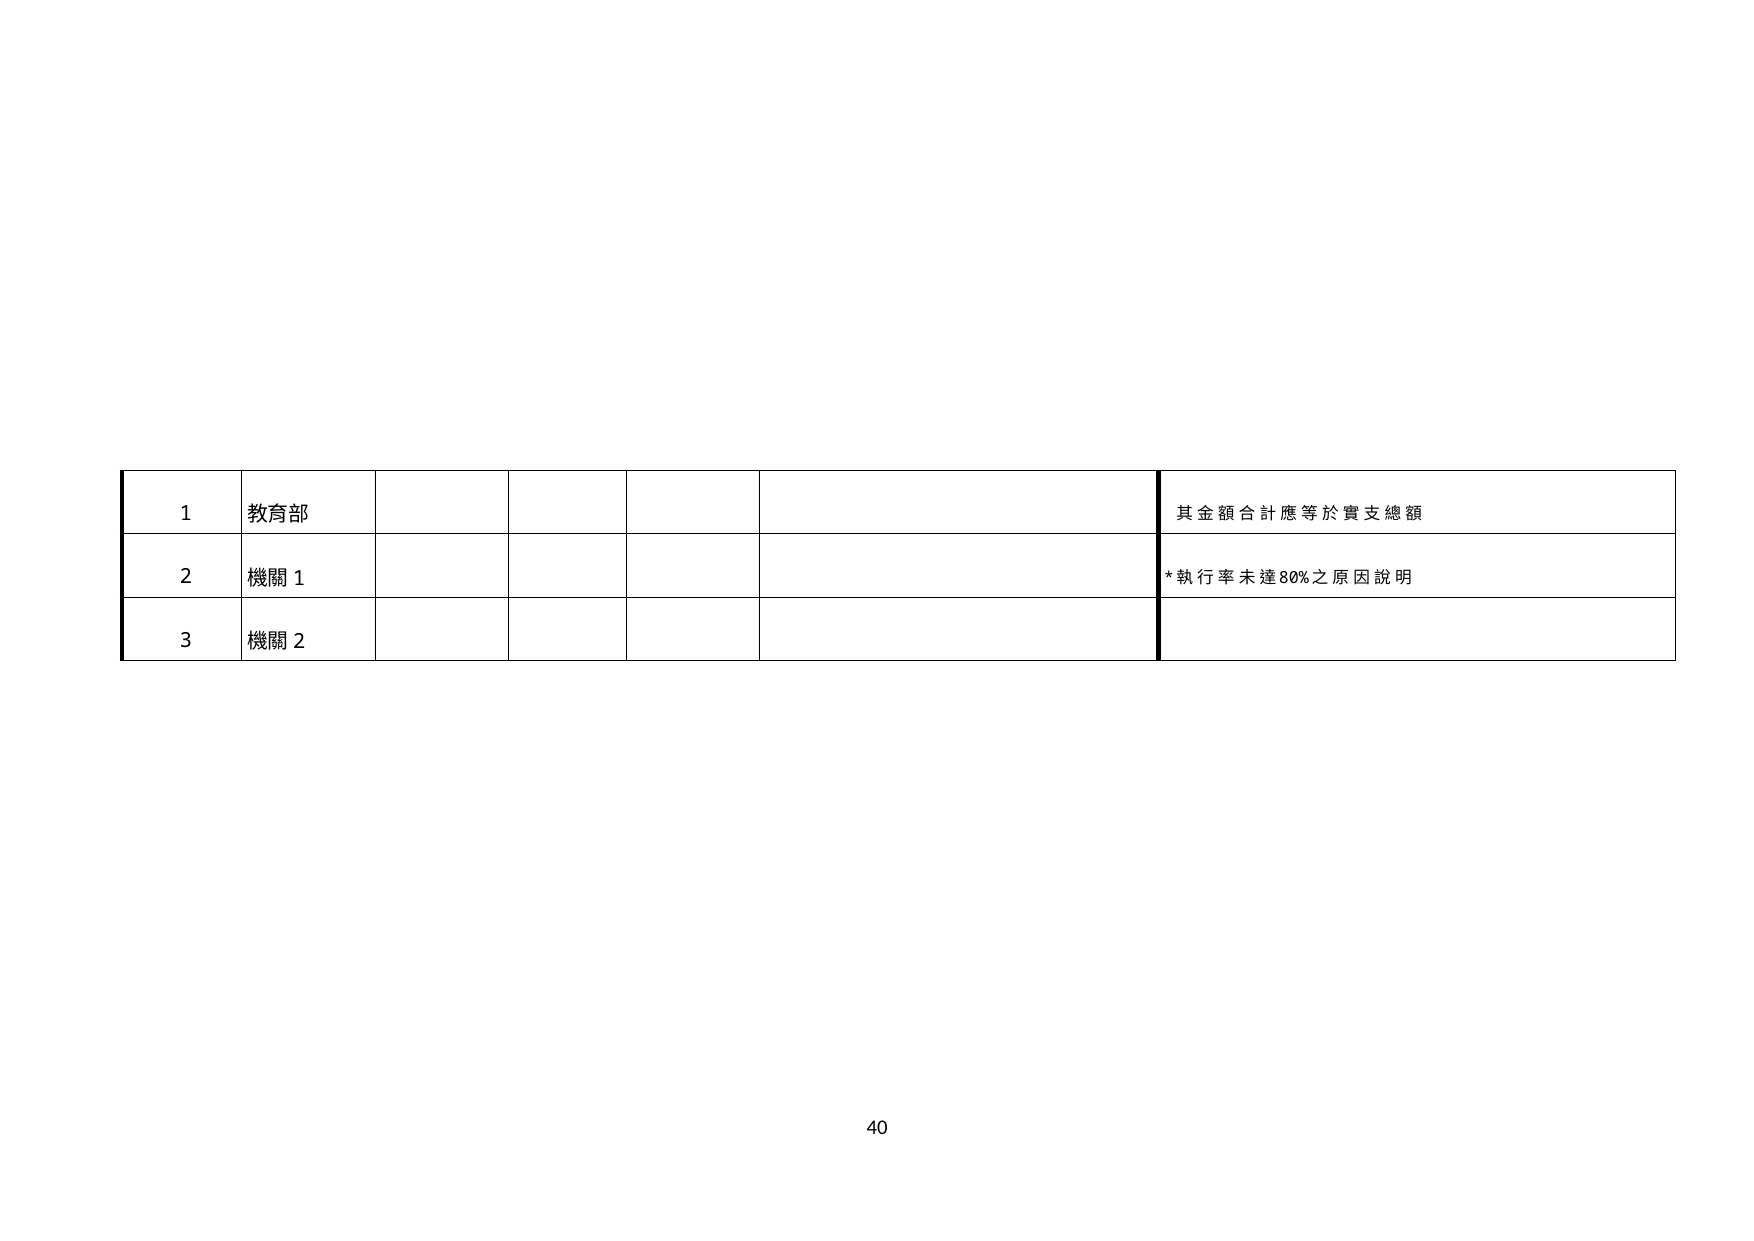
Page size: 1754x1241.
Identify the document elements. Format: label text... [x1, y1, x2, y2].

table_cell 教育部 [242, 471, 375, 533]
table_cell [376, 598, 508, 660]
table_cell [376, 471, 508, 533]
table_cell 1 [124, 471, 241, 533]
table_cell [627, 471, 759, 533]
table_cell 其金額合計應等於實支總額 [1161, 471, 1675, 533]
table_cell 2 [124, 534, 241, 597]
table_cell [760, 534, 1156, 597]
table_cell 3 [124, 598, 241, 660]
table_cell [509, 534, 626, 597]
table_cell 機關1 [242, 534, 375, 597]
table_cell [760, 471, 1156, 533]
table_cell [627, 598, 759, 660]
table_cell [376, 534, 508, 597]
table_cell [509, 598, 626, 660]
table_cell 機關2 [242, 598, 375, 660]
table_cell *執行率未達80%之原因說明 [1161, 534, 1675, 597]
table_cell [509, 471, 626, 533]
table_cell [760, 598, 1156, 660]
table_cell [1161, 598, 1675, 660]
table_cell [627, 534, 759, 597]
